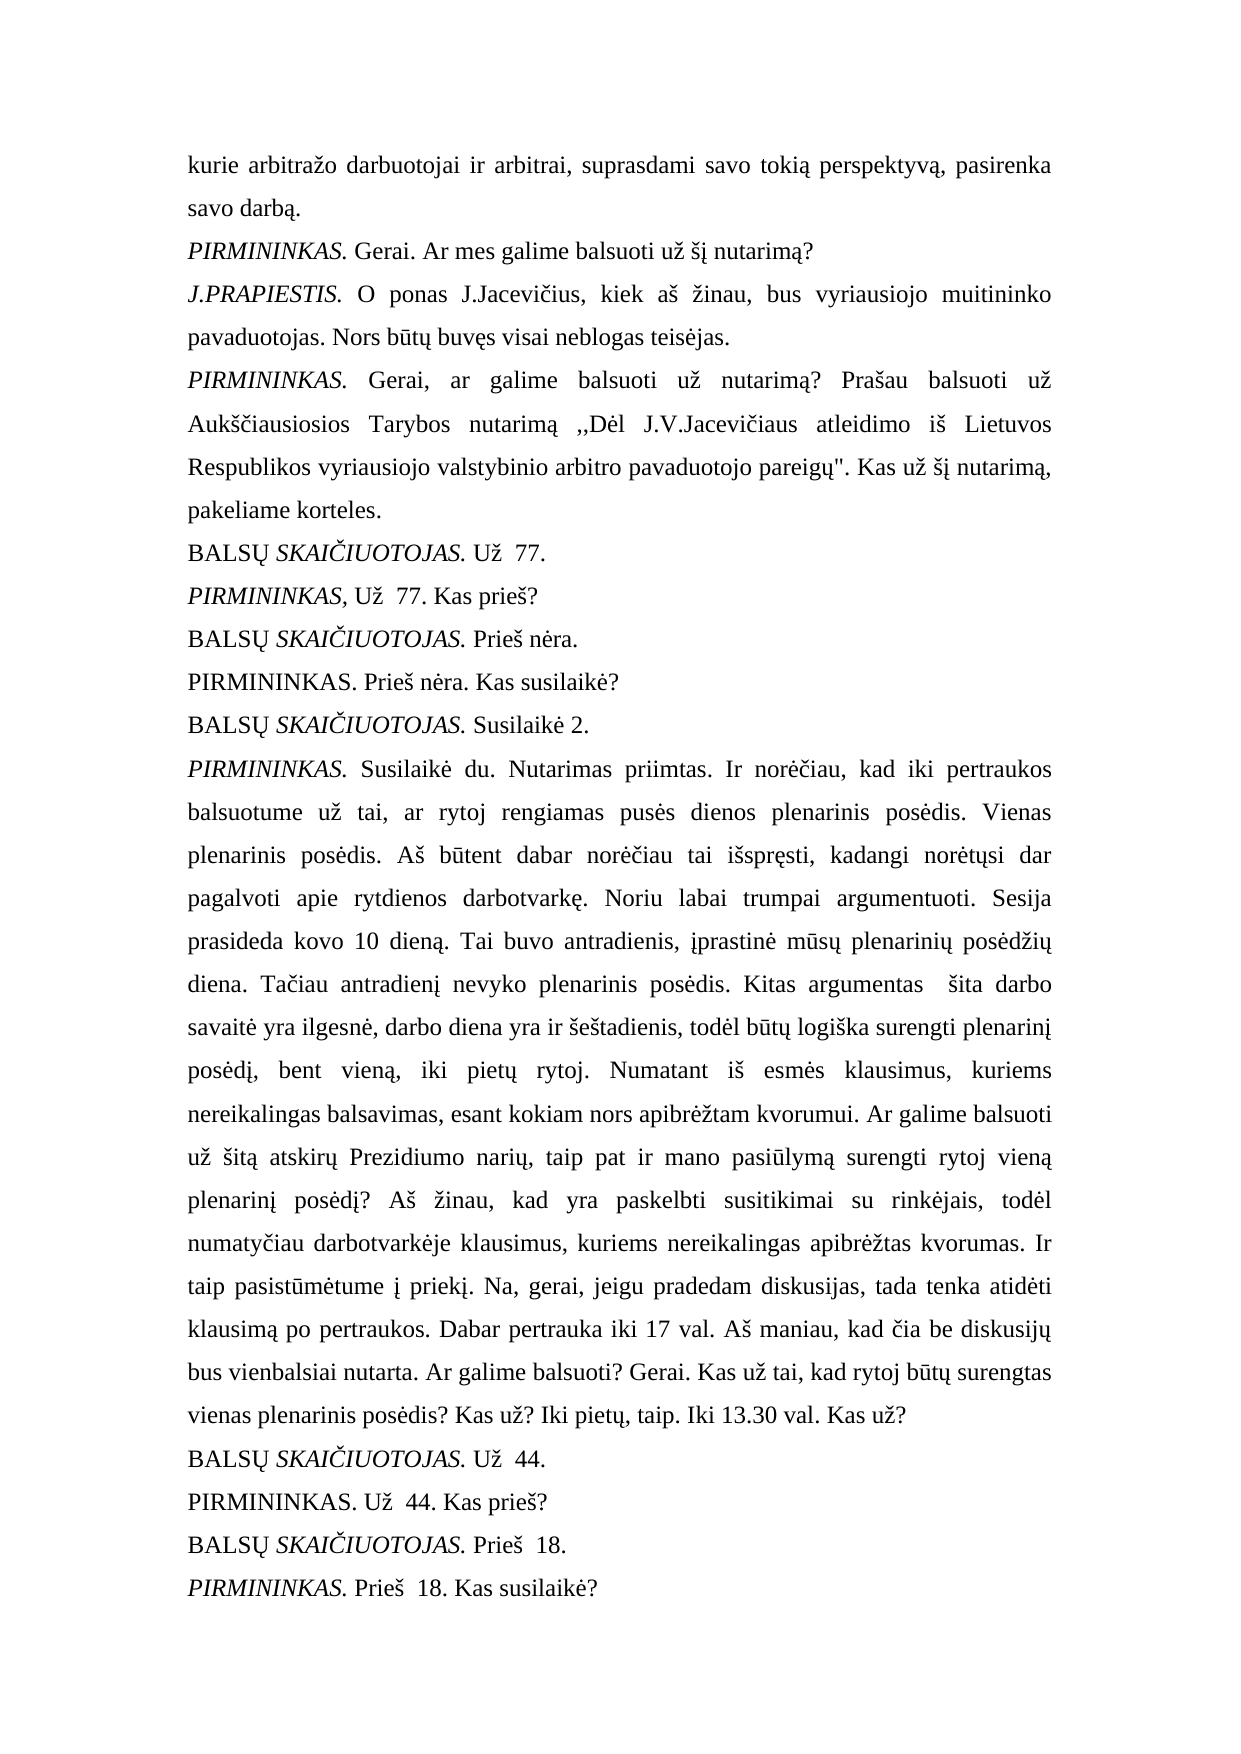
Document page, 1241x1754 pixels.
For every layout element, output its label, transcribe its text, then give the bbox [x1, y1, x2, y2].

text PIRMININKAS. Prieš nėra. Kas susilaikė? [187, 667, 1053, 696]
text PIRMININKAS. Prieš 18. Kas susilaikė? [187, 1573, 1053, 1602]
text PIRMININKAS. Gerai. Ar mes galime balsuoti už šį nutarimą? [187, 236, 1053, 265]
text kurie arbitražo darbuotojai ir arbitrai, suprasdami savo tokią perspektyvą, pasirenka savo darbą. [187, 150, 1053, 222]
text PIRMININKAS. Susilaikė du. Nutarimas priimtas. Ir norėčiau, kad iki pertraukos balsuotume už tai, ar rytoj rengiamas pusės dienos plenarinis posėdis. Vienas plenarinis posėdis. Aš būtent dabar norėčiau tai išspręsti, kadangi norėtųsi dar pagalvoti apie rytdienos darbotvarkę. Noriu labai trumpai argumentuoti. Sesija prasideda kovo 10 dieną. Tai buvo antradienis, įprastinė mūsų plenarinių posėdžių diena. Tačiau antradienį nevyko plenarinis posėdis. Kitas argumentas šita darbo savaitė yra ilgesnė, darbo diena yra ir šeštadienis, todėl būtų logiška surengti plenarinį posėdį, bent vieną, iki pietų rytoj. Numatant iš esmės klausimus, kuriems nereikalingas balsavimas, esant kokiam nors apibrėžtam kvorumui. Ar galime balsuoti už šitą atskirų Prezidiumo narių, taip pat ir mano pasiūlymą surengti rytoj vieną plenarinį posėdį? Aš žinau, kad yra paskelbti susitikimai su rinkėjais, todėl numatyčiau darbotvarkėje klausimus, kuriems nereikalingas apibrėžtas kvorumas. Ir taip pasistūmėtume į priekį. Na, gerai, jeigu pradedam diskusijas, tada tenka atidėti klausimą po pertraukos. Dabar pertrauka iki 17 val. Aš maniau, kad čia be diskusijų bus vienbalsiai nutarta. Ar galime balsuoti? Gerai. Kas už tai, kad rytoj būtų surengtas vienas plenarinis posėdis? Kas už? Iki pietų, taip. Iki 13.30 val. Kas už? [187, 754, 1053, 1429]
text BALSŲ SKAIČIUOTOJAS. Susilaikė 2. [187, 711, 1053, 739]
text J.PRAPIESTIS. O ponas J.Jacevičius, kiek aš žinau, bus vyriausiojo muitininko pavaduotojas. Nors būtų buvęs visai neblogas teisėjas. [187, 279, 1053, 351]
text BALSŲ SKAIČIUOTOJAS. Už 77. [187, 538, 1053, 567]
text PIRMININKAS. Gerai, ar galime balsuoti už nutarimą? Prašau balsuoti už Aukščiausiosios Tarybos nutarimą ,,Dėl J.V.Jacevičiaus atleidimo iš Lietuvos Respublikos vyriausiojo valstybinio arbitro pavaduotojo pareigų". Kas už šį nutarimą, pakeliame korteles. [187, 366, 1053, 524]
text BALSŲ SKAIČIUOTOJAS. Prieš 18. [187, 1530, 1053, 1559]
text BALSŲ SKAIČIUOTOJAS. Už 44. [187, 1444, 1053, 1472]
text PIRMININKAS, Už 77. Kas prieš? [187, 581, 1053, 610]
text PIRMININKAS. Už 44. Kas prieš? [187, 1487, 1053, 1516]
text BALSŲ SKAIČIUOTOJAS. Prieš nėra. [187, 624, 1053, 653]
